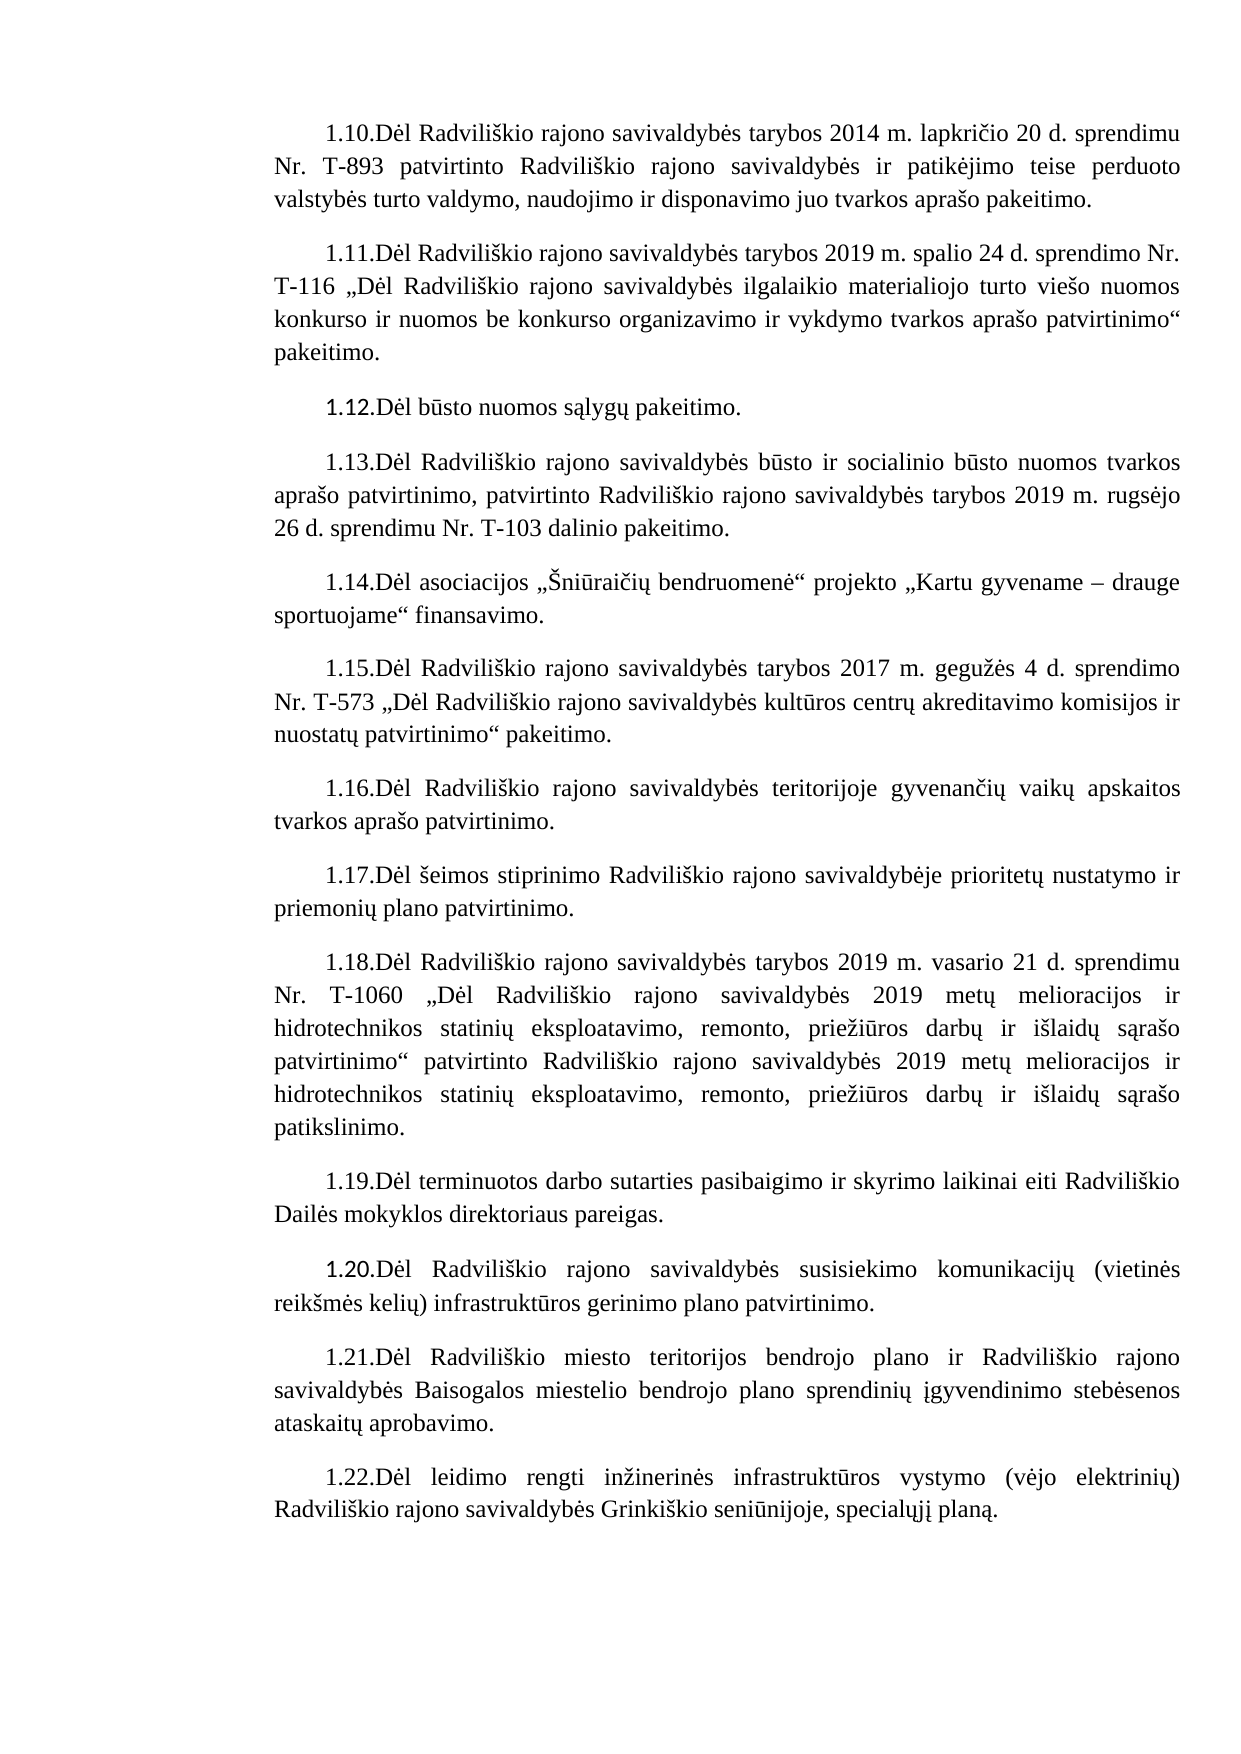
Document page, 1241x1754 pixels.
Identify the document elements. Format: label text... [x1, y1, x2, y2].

list Dėl Radviliškio miesto teritorijos bendrojo plano ir Radviliškio rajono savivaldybės Baisogalos miestelio bendrojo plano sprendinių įgyvendinimo stebėsenos ataskaitų aprobavimo. [236, 1342, 1181, 1436]
list Dėl leidimo rengti inžinerinės infrastruktūros vystymo (vėjo elektrinių) Radviliškio rajono savivaldybės Grinkiškio seniūnijoje, specialųjį planą. [236, 1462, 1181, 1523]
list Dėl Radviliškio rajono savivaldybės tarybos 2019 m. vasario 21 d. sprendimu Nr. T-1060 „Dėl Radviliškio rajono savivaldybės 2019 metų melioracijos ir hidrotechnikos statinių eksploatavimo, remonto, priežiūros darbų ir išlaidų sąrašo patvirtinimo“ patvirtinto Radviliškio rajono savivaldybės 2019 metų melioracijos ir hidrotechnikos statinių eksploatavimo, remonto, priežiūros darbų ir išlaidų sąrašo patikslinimo. [236, 947, 1181, 1141]
list Dėl Radviliškio rajono savivaldybės teritorijoje gyvenančių vaikų apskaitos tvarkos aprašo patvirtinimo. [236, 773, 1181, 835]
list Dėl Radviliškio rajono savivaldybės būsto ir socialinio būsto nuomos tvarkos aprašo patvirtinimo, patvirtinto Radviliškio rajono savivaldybės tarybos 2019 m. rugsėjo 26 d. sprendimu Nr. T-103 dalinio pakeitimo. [236, 447, 1181, 542]
list Dėl Radviliškio rajono savivaldybės tarybos 2017 m. gegužės 4 d. sprendimo Nr. T-573 „Dėl Radviliškio rajono savivaldybės kultūros centrų akreditavimo komisijos ir nuostatų patvirtinimo“ pakeitimo. [236, 653, 1181, 748]
list Dėl asociacijos „Šniūraičių bendruomenė“ projekto „Kartu gyvename – drauge sportuojame“ finansavimo. [236, 567, 1181, 628]
list Dėl Radviliškio rajono savivaldybės susisiekimo komunikacijų (vietinės reikšmės kelių) infrastruktūros gerinimo plano patvirtinimo. [236, 1253, 1181, 1317]
list Dėl Radviliškio rajono savivaldybės tarybos 2019 m. spalio 24 d. sprendimo Nr. T-116 „Dėl Radviliškio rajono savivaldybės ilgalaikio materialiojo turto viešo nuomos konkurso ir nuomos be konkurso organizavimo ir vykdymo tvarkos aprašo patvirtinimo“ pakeitimo. [236, 238, 1181, 366]
list Dėl būsto nuomos sąlygų pakeitimo. [236, 391, 1181, 421]
list Dėl Radviliškio rajono savivaldybės tarybos 2014 m. lapkričio 20 d. sprendimu Nr. T-893 patvirtinto Radviliškio rajono savivaldybės ir patikėjimo teise perduoto valstybės turto valdymo, naudojimo ir disponavimo juo tvarkos aprašo pakeitimo. [236, 118, 1181, 213]
list Dėl šeimos stiprinimo Radviliškio rajono savivaldybėje prioritetų nustatymo ir priemonių plano patvirtinimo. [236, 860, 1181, 922]
list Dėl terminuotos darbo sutarties pasibaigimo ir skyrimo laikinai eiti Radviliškio Dailės mokyklos direktoriaus pareigas. [236, 1166, 1181, 1228]
